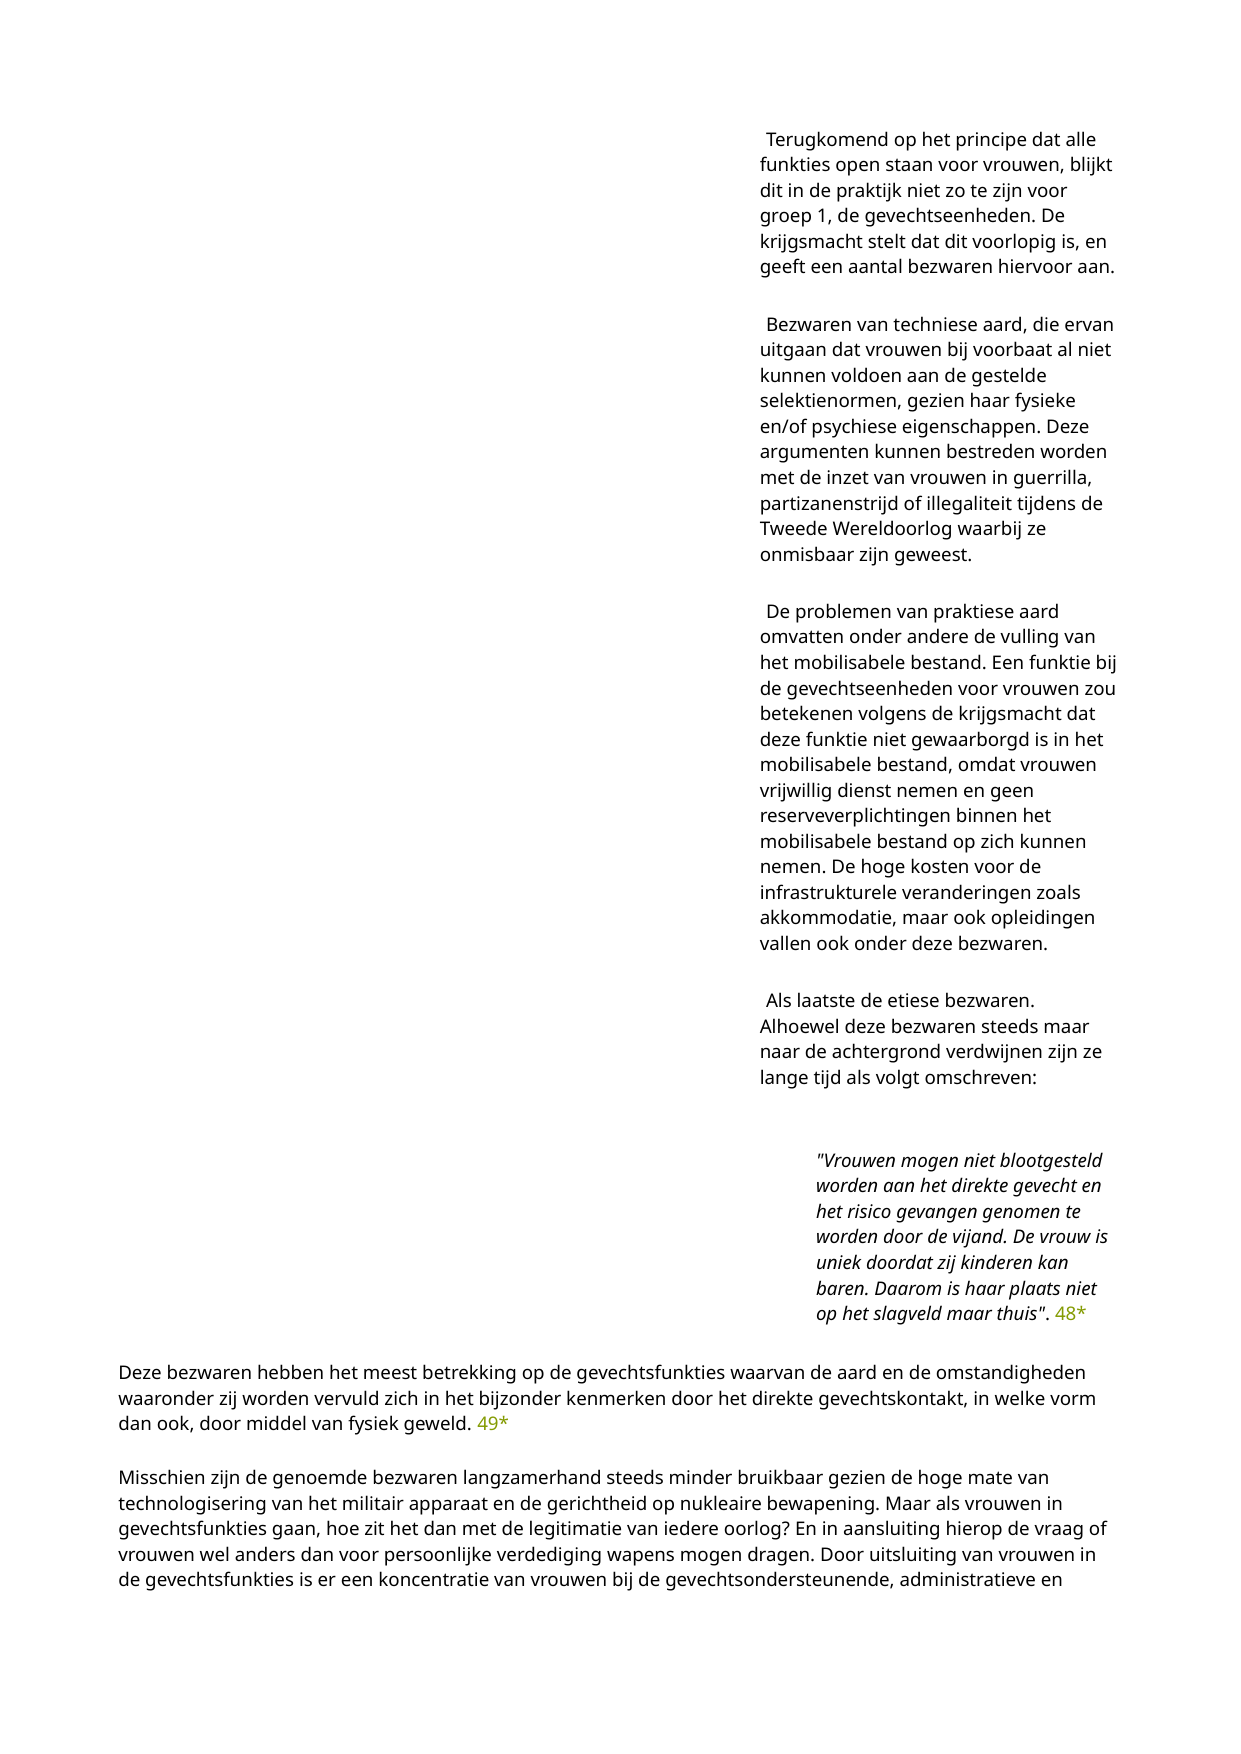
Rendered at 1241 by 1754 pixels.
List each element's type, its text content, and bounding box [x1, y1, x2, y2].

table_header Terugkomend op het principe dat alle funkties open staan voor vrouwen, blijkt dit in de praktijk niet zo te zijn voor groep 1, de gevechtseenheden. De krijgsmacht stelt dat dit voorlopig is, en geeft een aantal bezwaren hiervoor aan. Bezwaren van techniese aard, die ervan uitgaan dat vrouwen bij voorbaat al niet kunnen voldoen aan de gestelde selektienormen, gezien haar fysieke en/of psychiese eigenschappen. Deze argumenten kunnen bestreden worden met de inzet van vrouwen in guerrilla, partizanenstrijd of illegaliteit tijdens de Tweede Wereldoorlog waarbij ze onmisbaar zijn geweest. De problemen van praktiese aard omvatten onder andere de vulling van het mobilisabele bestand. Een funktie bij de gevechtseenheden voor vrouwen zou betekenen volgens de krijgsmacht dat deze funktie niet gewaarborgd is in het mobilisabele bestand, omdat vrouwen vrijwillig dienst nemen en geen reserveverplichtingen binnen het mobilisabele bestand op zich kunnen nemen. De hoge kosten voor de infrastrukturele veranderingen zoals akkommodatie, maar ook opleidingen vallen ook onder deze bezwaren. Als laatste de etiese bezwaren. Alhoewel deze bezwaren steeds maar naar de achtergrond verdwijnen zijn ze lange tijd als volgt omschreven: "Vrouwen mogen niet blootgesteld worden aan het direkte gevecht en het risico gevangen genomen te worden door de vijand. De vrouw is uniek doordat zij kinderen kan baren. Daarom is haar plaats niet op het slagveld maar thuis". 48* [755, 118, 1122, 1331]
table_header [118, 118, 755, 1331]
text Misschien zijn de genoemde bezwaren langzamerhand steeds minder bruikbaar gezien de hoge mate van technologisering van het militair apparaat en de gerichtheid op nukleaire bewapening. Maar als vrouwen in gevechtsfunkties gaan, hoe zit het dan met de legitimatie van iedere oorlog? En in aansluiting hierop de vraag of vrouwen wel anders dan voor persoonlijke verdediging wapens mogen dragen. Door uitsluiting van vrouwen in de gevechtsfunkties is er een koncentratie van vrouwen bij de gevechtsondersteunende, administratieve en [118, 1464, 1122, 1592]
text Deze bezwaren hebben het meest betrekking op de gevechtsfunkties waarvan de aard en de omstandigheden waaronder zij worden vervuld zich in het bijzonder kenmerken door het direkte gevechtskontakt, in welke vorm dan ook, door middel van fysiek geweld. 49* [118, 1359, 1122, 1436]
